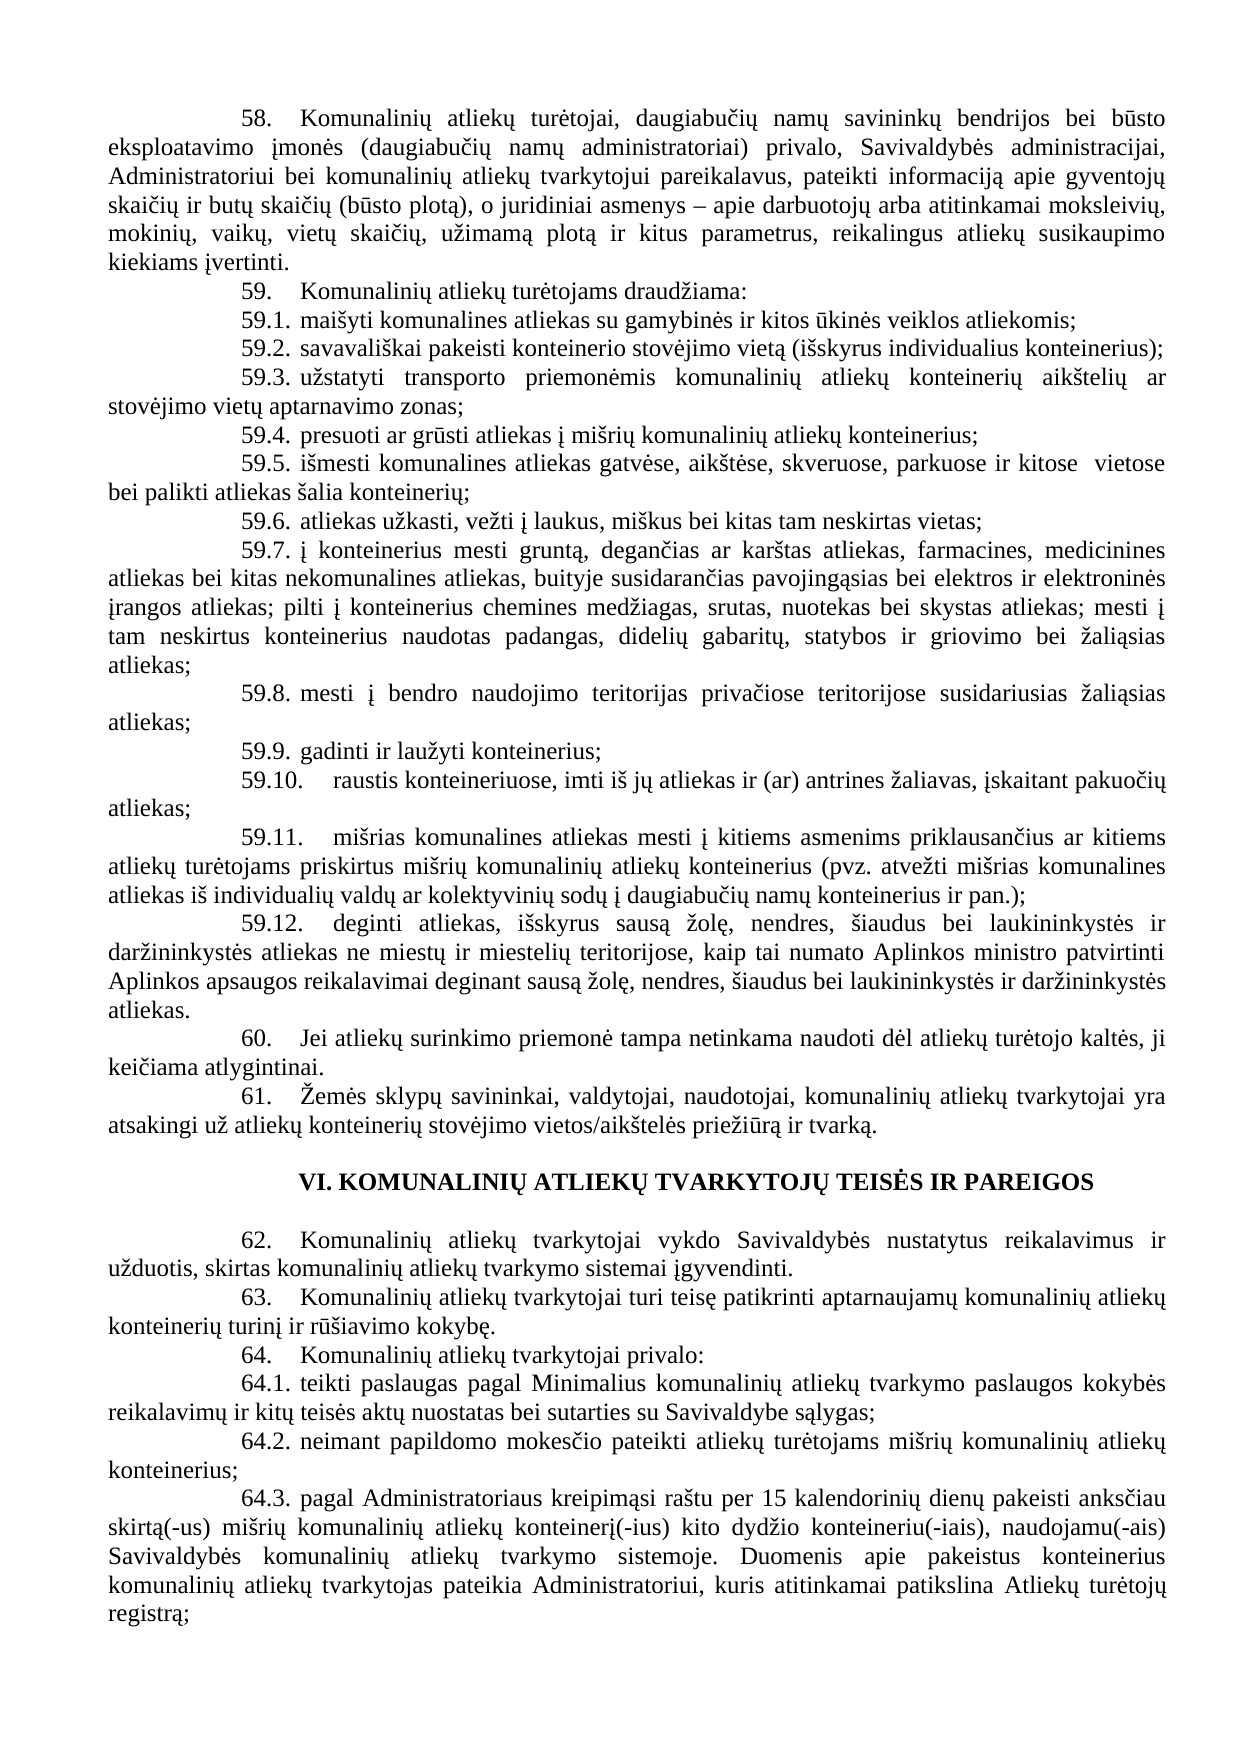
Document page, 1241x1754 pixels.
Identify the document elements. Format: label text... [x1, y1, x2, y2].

text 60. Jei atliekų surinkimo priemonė tampa netinkama naudoti dėl atliekų turėtojo kaltės, ji keičiama atlygintinai. [108, 1023, 1167, 1081]
text 59.9. gadinti ir laužyti konteinerius; [108, 736, 1167, 765]
text VI. KOMUNALINIŲ ATLIEKŲ TVARKYTOJŲ TEISĖS IR PAREIGOS [226, 1167, 1167, 1196]
text 59.12. deginti atliekas, išskyrus sausą žolę, nendres, šiaudus bei laukininkystės ir daržininkystės atliekas ne miestų ir miestelių teritorijose, kaip tai numato Aplinkos ministro patvirtinti Aplinkos apsaugos reikalavimai deginant sausą žolę, nendres, šiaudus bei laukininkystės ir daržininkystės atliekas. [108, 908, 1167, 1023]
text 59.1. maišyti komunalines atliekas su gamybinės ir kitos ūkinės veiklos atliekomis; [108, 305, 1167, 333]
text 59.6. atliekas užkasti, vežti į laukus, miškus bei kitas tam neskirtas vietas; [108, 506, 1167, 535]
text 64.2. neimant papildomo mokesčio pateikti atliekų turėtojams mišrių komunalinių atliekų konteinerius; [108, 1426, 1167, 1483]
text 64.3. pagal Administratoriaus kreipimąsi raštu per 15 kalendorinių dienų pakeisti anksčiau skirtą(-us) mišrių komunalinių atliekų konteinerį(-ius) kito dydžio konteineriu(-iais), naudojamu(-ais) Savivaldybės komunalinių atliekų tvarkymo sistemoje. Duomenis apie pakeistus konteinerius komunalinių atliekų tvarkytojas pateikia Administratoriui, kuris atitinkamai patikslina Atliekų turėtojų registrą; [108, 1483, 1167, 1627]
text 59. Komunalinių atliekų turėtojams draudžiama: [108, 276, 1167, 305]
text 64.1. teikti paslaugas pagal Minimalius komunalinių atliekų tvarkymo paslaugos kokybės reikalavimų ir kitų teisės aktų nuostatas bei sutarties su Savivaldybe sąlygas; [108, 1368, 1167, 1426]
text 59.8. mesti į bendro naudojimo teritorijas privačiose teritorijose susidariusias žaliąsias atliekas; [108, 678, 1167, 736]
text 59.10. raustis konteineriuose, imti iš jų atliekas ir (ar) antrines žaliavas, įskaitant pakuočių atliekas; [108, 765, 1167, 822]
text 62. Komunalinių atliekų tvarkytojai vykdo Savivaldybės nustatytus reikalavimus ir užduotis, skirtas komunalinių atliekų tvarkymo sistemai įgyvendinti. [108, 1225, 1167, 1282]
text 59.2. savavališkai pakeisti konteinerio stovėjimo vietą (išskyrus individualius konteinerius); [108, 333, 1167, 362]
text 61. Žemės sklypų savininkai, valdytojai, naudotojai, komunalinių atliekų tvarkytojai yra atsakingi už atliekų konteinerių stovėjimo vietos/aikštelės priežiūrą ir tvarką. [108, 1081, 1167, 1138]
text 63. Komunalinių atliekų tvarkytojai turi teisę patikrinti aptarnaujamų komunalinių atliekų konteinerių turinį ir rūšiavimo kokybę. [108, 1282, 1167, 1340]
text 59.7. į konteinerius mesti gruntą, degančias ar karštas atliekas, farmacines, medicinines atliekas bei kitas nekomunalines atliekas, buityje susidarančias pavojingąsias bei elektros ir elektroninės įrangos atliekas; pilti į konteinerius chemines medžiagas, srutas, nuotekas bei skystas atliekas; mesti į tam neskirtus konteinerius naudotas padangas, didelių gabaritų, statybos ir griovimo bei žaliąsias atliekas; [108, 535, 1167, 678]
text 58. Komunalinių atliekų turėtojai, daugiabučių namų savininkų bendrijos bei būsto eksploatavimo įmonės (daugiabučių namų administratoriai) privalo, Savivaldybės administracijai, Administratoriui bei komunalinių atliekų tvarkytojui pareikalavus, pateikti informaciją apie gyventojų skaičių ir butų skaičių (būsto plotą), o juridiniai asmenys – apie darbuotojų arba atitinkamai moksleivių, mokinių, vaikų, vietų skaičių, užimamą plotą ir kitus parametrus, reikalingus atliekų susikaupimo kiekiams įvertinti. [108, 103, 1167, 276]
text 59.11. mišrias komunalines atliekas mesti į kitiems asmenims priklausančius ar kitiems atliekų turėtojams priskirtus mišrių komunalinių atliekų konteinerius (pvz. atvežti mišrias komunalines atliekas iš individualių valdų ar kolektyvinių sodų į daugiabučių namų konteinerius ir pan.); [108, 822, 1167, 908]
text 59.4. presuoti ar grūsti atliekas į mišrių komunalinių atliekų konteinerius; [108, 420, 1167, 448]
text 64. Komunalinių atliekų tvarkytojai privalo: [108, 1340, 1167, 1368]
text 59.5. išmesti komunalines atliekas gatvėse, aikštėse, skveruose, parkuose ir kitose vietose bei palikti atliekas šalia konteinerių; [108, 448, 1167, 506]
text 59.3. užstatyti transporto priemonėmis komunalinių atliekų konteinerių aikštelių ar stovėjimo vietų aptarnavimo zonas; [108, 362, 1167, 420]
